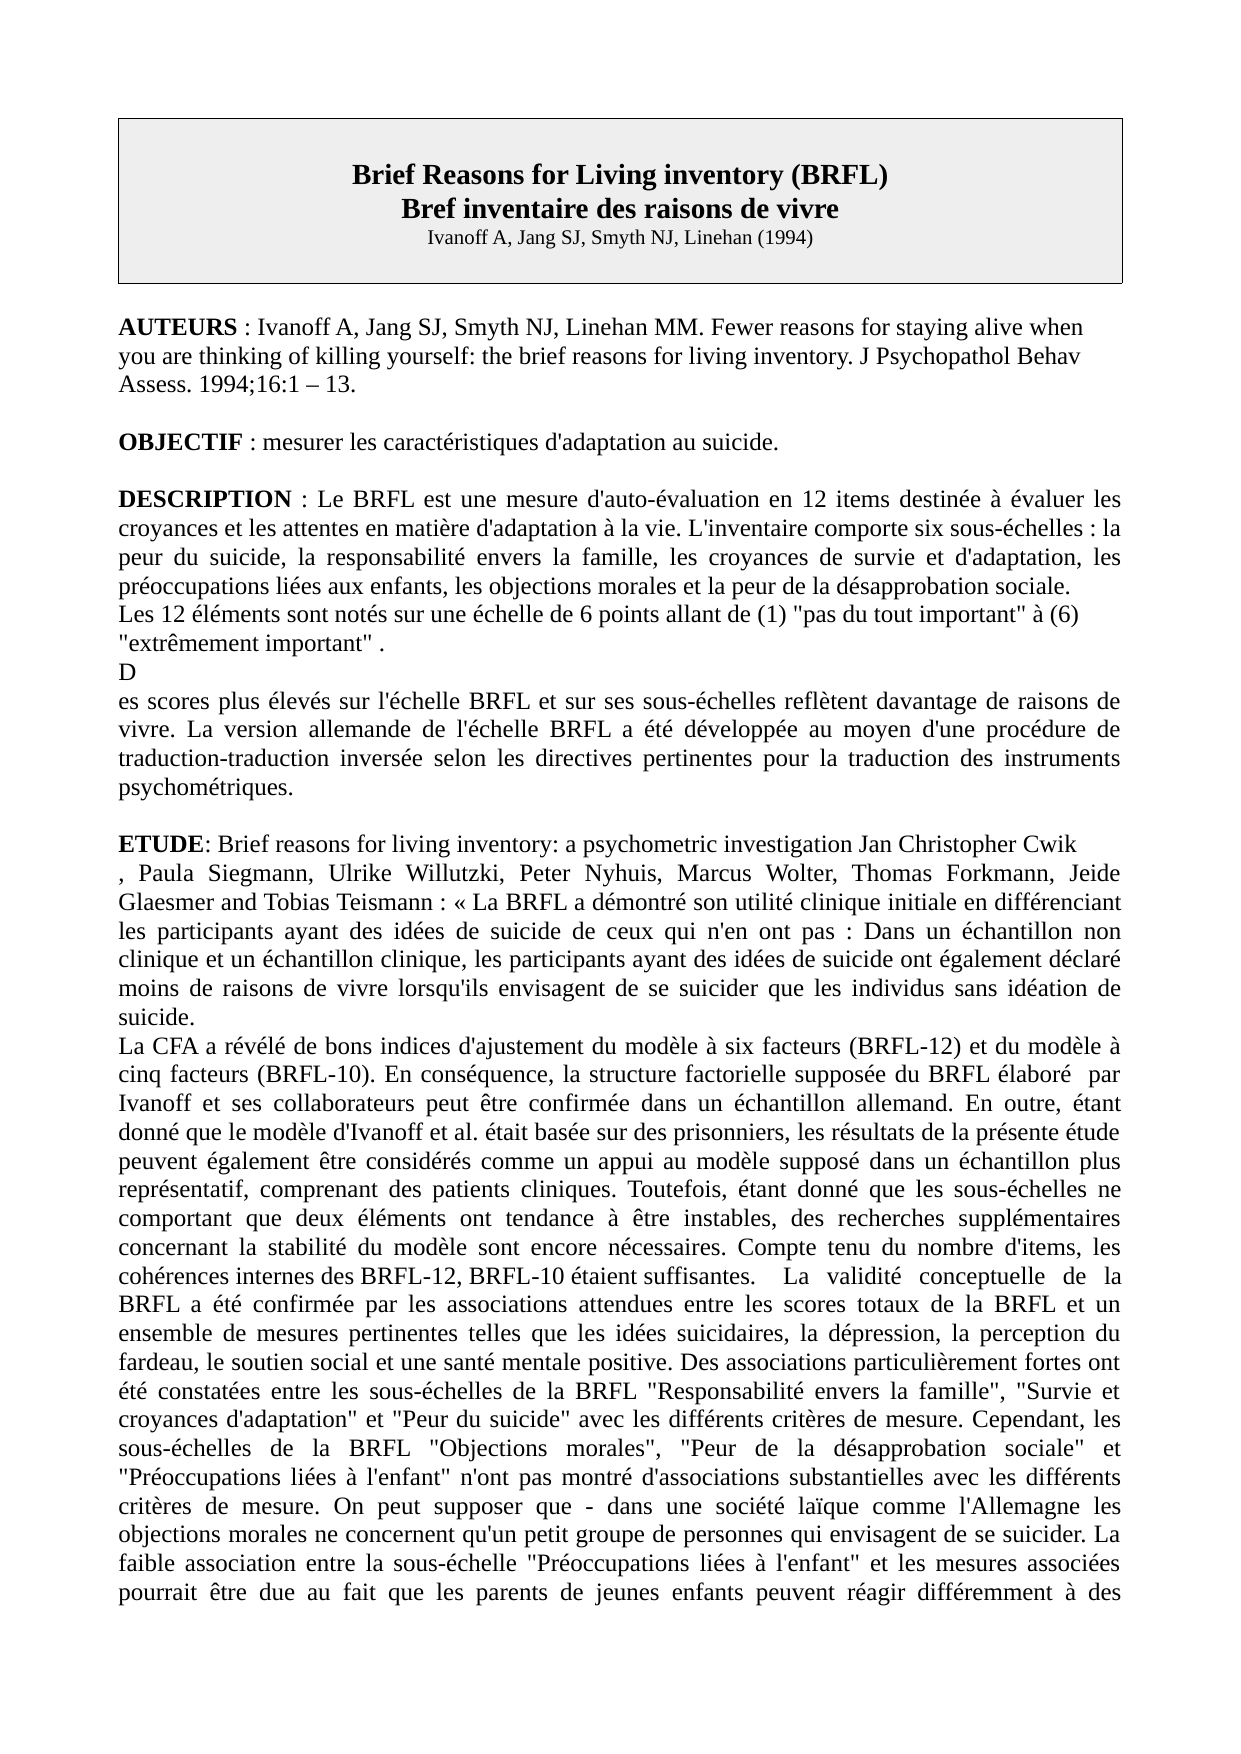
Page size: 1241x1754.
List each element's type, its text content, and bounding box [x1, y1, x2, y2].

text DESCRIPTION : Le BRFL est une mesure d'auto-évaluation en 12 items destinée à évaluer les croyances et les attentes en matière d'adaptation à la vie. L'inventaire comporte six sous-échelles : la peur du suicide, la responsabilité envers la famille, les croyances de survie et d'adaptation, les préoccupations liées aux enfants, les objections morales et la peur de la désapprobation sociale. [118, 484, 1122, 599]
table_header Brief Reasons for Living inventory (BRFL) Bref inventaire des raisons de vivre Ivanoff A, Jang SJ, Smyth NJ, Linehan (1994) [119, 119, 1122, 283]
text , Paula Siegmann, Ulrike Willutzki, Peter Nyhuis, Marcus Wolter, Thomas Forkmann, Jeide Glaesmer and Tobias Teismann : « La BRFL a démontré son utilité clinique initiale en différenciant les participants ayant des idées de suicide de ceux qui n'en ont pas : Dans un échantillon non clinique et un échantillon clinique, les participants ayant des idées de suicide ont également déclaré moins de raisons de vivre lorsqu'ils envisagent de se suicider que les individus sans idéation de suicide. [118, 858, 1122, 1031]
text Les 12 éléments sont notés sur une échelle de 6 points allant de (1) "pas du tout important" à (6) "extrêmement important" . [118, 599, 1122, 657]
text es scores plus élevés sur l'échelle BRFL et sur ses sous-échelles reflètent davantage de raisons de vivre. La version allemande de l'échelle BRFL a été développée au moyen d'une procédure de traduction-traduction inversée selon les directives pertinentes pour la traduction des instruments psychométriques. [118, 686, 1122, 801]
text D [118, 657, 1122, 686]
text AUTEURS : Ivanoff A, Jang SJ, Smyth NJ, Linehan MM. Fewer reasons for staying alive when you are thinking of killing yourself: the brief reasons for living inventory. J Psychopathol Behav Assess. 1994;16:1 – 13. [118, 312, 1122, 398]
text ETUDE: Brief reasons for living inventory: a psychometric investigation Jan Christopher Cwik [118, 829, 1122, 858]
text La CFA a révélé de bons indices d'ajustement du modèle à six facteurs (BRFL-12) et du modèle à cinq facteurs (BRFL-10). En conséquence, la structure factorielle supposée du BRFL élaboré par Ivanoff et ses collaborateurs peut être confirmée dans un échantillon allemand. En outre, étant donné que le modèle d'Ivanoff et al. était basée sur des prisonniers, les résultats de la présente étude peuvent également être considérés comme un appui au modèle supposé dans un échantillon plus représentatif, comprenant des patients cliniques. Toutefois, étant donné que les sous-échelles ne comportant que deux éléments ont tendance à être instables, des recherches supplémentaires concernant la stabilité du modèle sont encore nécessaires. Compte tenu du nombre d'items, les cohérences internes des BRFL-12, BRFL-10 étaient suffisantes. La validité conceptuelle de la BRFL a été confirmée par les associations attendues entre les scores totaux de la BRFL et un ensemble de mesures pertinentes telles que les idées suicidaires, la dépression, la perception du fardeau, le soutien social et une santé mentale positive. Des associations particulièrement fortes ont été constatées entre les sous-échelles de la BRFL "Responsabilité envers la famille", "Survie et croyances d'adaptation" et "Peur du suicide" avec les différents critères de mesure. Cependant, les sous-échelles de la BRFL "Objections morales", "Peur de la désapprobation sociale" et "Préoccupations liées à l'enfant" n'ont pas montré d'associations substantielles avec les différents critères de mesure. On peut supposer que - dans une société laïque comme l'Allemagne les objections morales ne concernent qu'un petit groupe de personnes qui envisagent de se suicider. La faible association entre la sous-échelle "Préoccupations liées à l'enfant" et les mesures associées pourrait être due au fait que les parents de jeunes enfants peuvent réagir différemment à des [118, 1031, 1122, 1606]
text OBJECTIF : mesurer les caractéristiques d'adaptation au suicide. [118, 427, 1122, 456]
